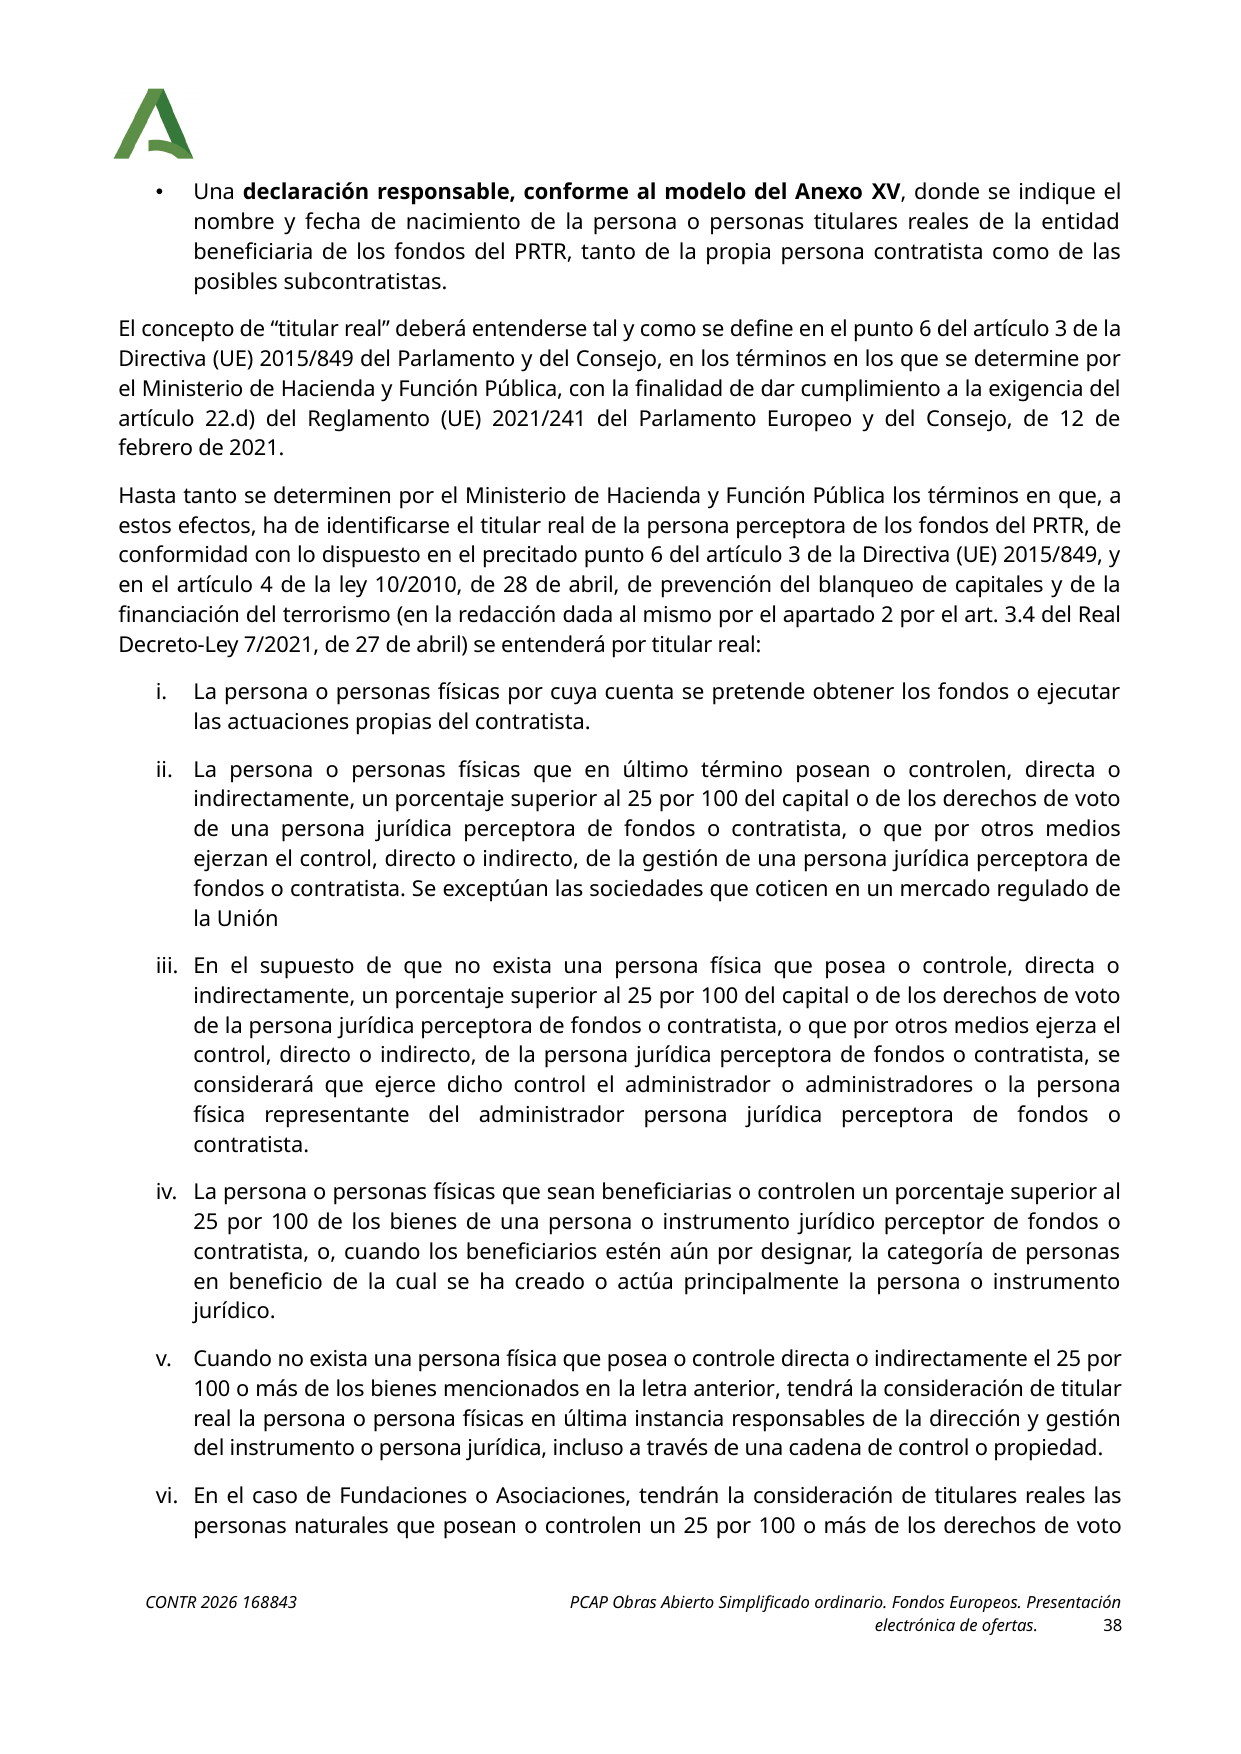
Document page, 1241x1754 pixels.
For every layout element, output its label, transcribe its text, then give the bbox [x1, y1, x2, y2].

picture [109, 84, 198, 163]
text Hasta tanto se determinen por el Ministerio de Hacienda y Función Pública los términos en que, a estos efectos, ha de identificarse el titular real de la persona perceptora de los fondos del PRTR, de conformidad con lo dispuesto en el precitado punto 6 del artículo 3 de la Directiva (UE) 2015/849, y en el artículo 4 de la ley 10/2010, de 28 de abril, de prevención del blanqueo de capitales y de la financiación del terrorismo (en la redacción dada al mismo por el apartado 2 por el art. 3.4 del Real Decreto-Ley 7/2021, de 27 de abril) se entenderá por titular real: [118, 480, 1122, 659]
list La persona o personas físicas que sean beneficiarias o controlen un porcentaje superior al 25 por 100 de los bienes de una persona o instrumento jurídico perceptor de fondos o contratista, o, cuando los beneficiarios estén aún por designar, la categoría de personas en beneficio de la cual se ha creado o actúa principalmente la persona o instrumento jurídico. [156, 1176, 1122, 1325]
list Una declaración responsable, conforme al modelo del Anexo XV, donde se indique el nombre y fecha de nacimiento de la persona o personas titulares reales de la entidad beneficiaria de los fondos del PRTR, tanto de la propia persona contratista como de las posibles subcontratistas. [156, 176, 1122, 296]
list Cuando no exista una persona física que posea o controle directa o indirectamente el 25 por 100 o más de los bienes mencionados en la letra anterior, tendrá la consideración de titular real la persona o persona físicas en última instancia responsables de la dirección y gestión del instrumento o persona jurídica, incluso a través de una cadena de control o propiedad. [156, 1343, 1122, 1462]
list La persona o personas físicas que en último término posean o controlen, directa o indirectamente, un porcentaje superior al 25 por 100 del capital o de los derechos de voto de una persona jurídica perceptora de fondos o contratista, o que por otros medios ejerzan el control, directo o indirecto, de la gestión de una persona jurídica perceptora de fondos o contratista. Se exceptúan las sociedades que coticen en un mercado regulado de la Unión [156, 754, 1122, 932]
list En el caso de Fundaciones o Asociaciones, tendrán la consideración de titulares reales las personas naturales que posean o controlen un 25 por 100 o más de los derechos de voto [156, 1480, 1122, 1539]
list La persona o personas físicas por cuya cuenta se pretende obtener los fondos o ejecutar las actuaciones propias del contratista. [156, 676, 1122, 736]
text El concepto de “titular real” deberá entenderse tal y como se define en el punto 6 del artículo 3 de la Directiva (UE) 2015/849 del Parlamento y del Consejo, en los términos en los que se determine por el Ministerio de Hacienda y Función Pública, con la finalidad de dar cumplimiento a la exigencia del artículo 22.d) del Reglamento (UE) 2021/241 del Parlamento Europeo y del Consejo, de 12 de febrero de 2021. [118, 313, 1122, 462]
list En el supuesto de que no exista una persona física que posea o controle, directa o indirectamente, un porcentaje superior al 25 por 100 del capital o de los derechos de voto de la persona jurídica perceptora de fondos o contratista, o que por otros medios ejerza el control, directo o indirecto, de la persona jurídica perceptora de fondos o contratista, se considerará que ejerce dicho control el administrador o administradores o la persona física representante del administrador persona jurídica perceptora de fondos o contratista. [156, 950, 1122, 1159]
